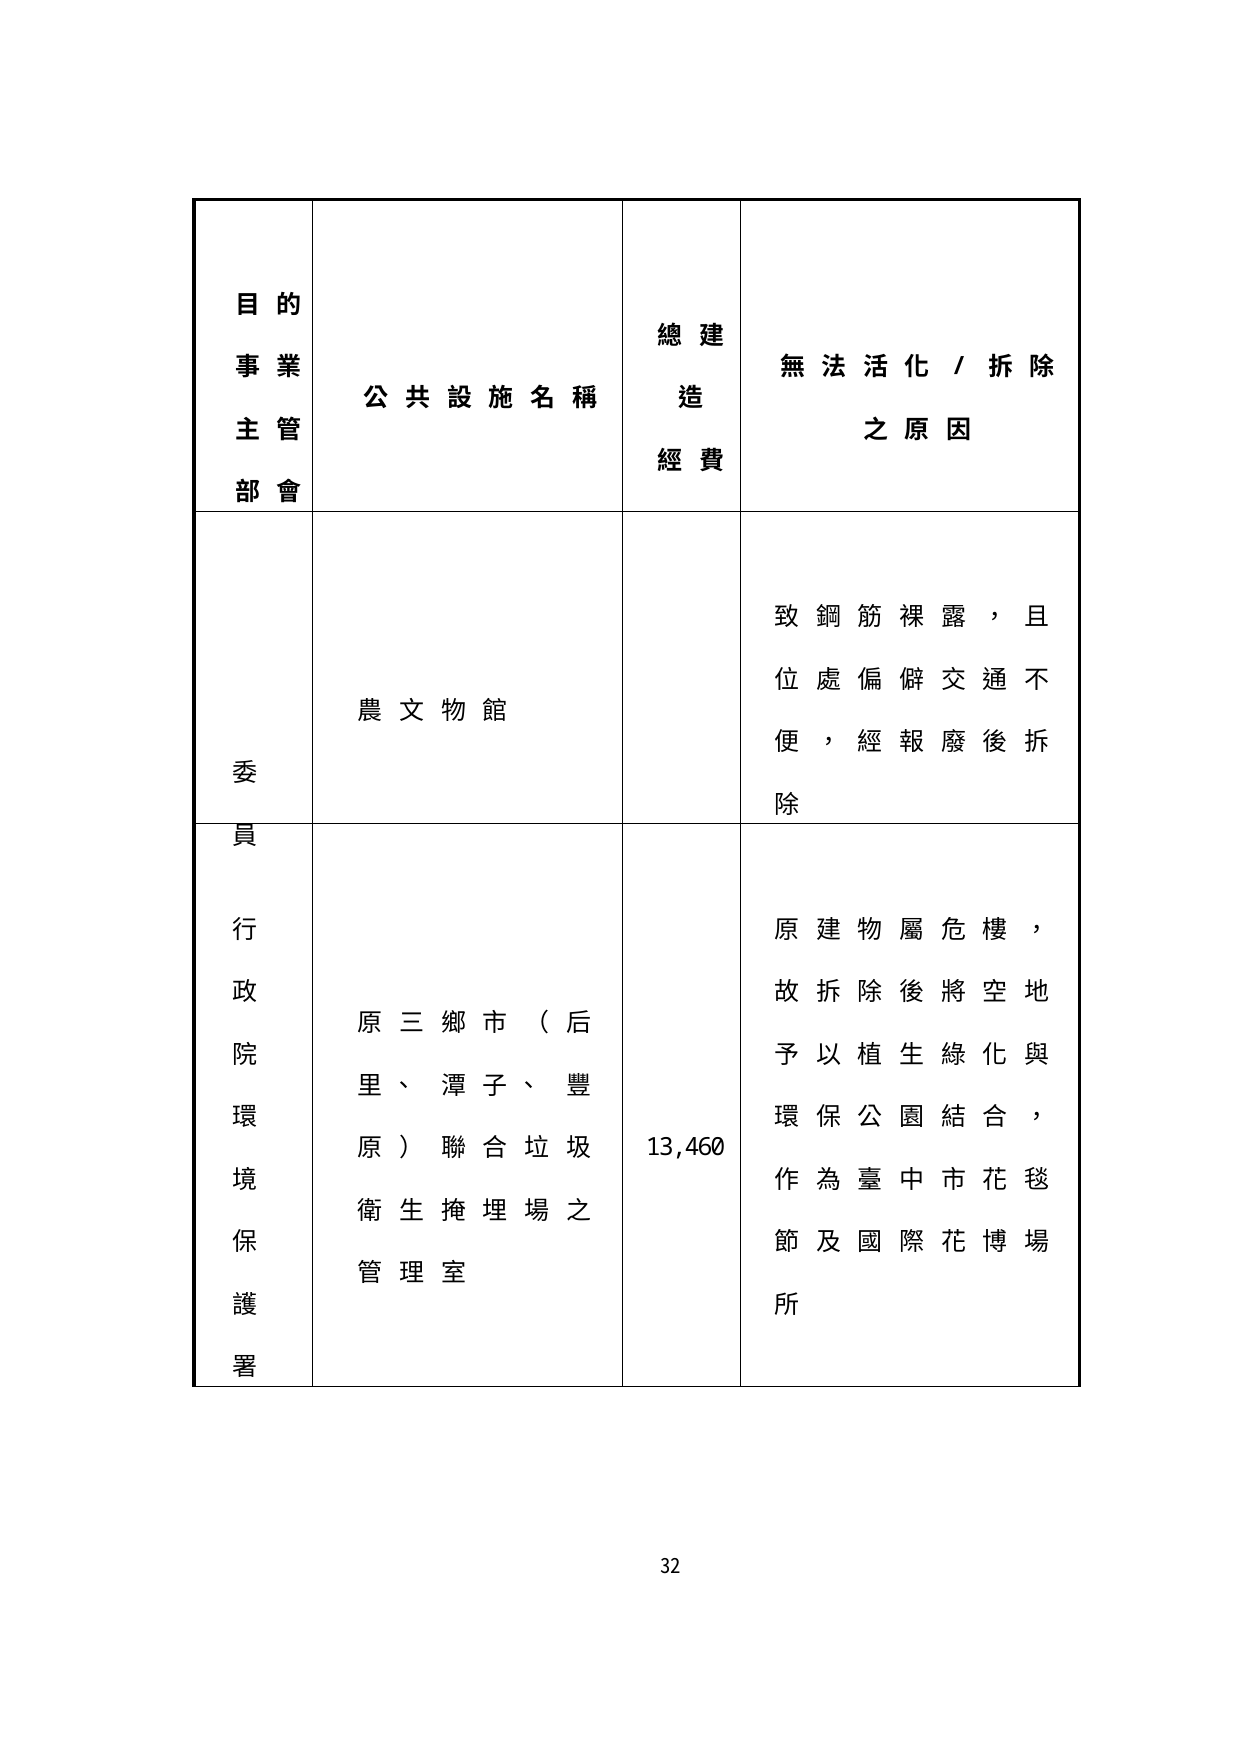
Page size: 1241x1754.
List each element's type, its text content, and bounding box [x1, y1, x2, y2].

table_header 無法活化/拆除之原因 [741, 201, 1078, 511]
table_cell [623, 512, 740, 823]
table_cell 原三鄉市（后里、潭子、豐原）聯合垃圾衛生掩埋場之管理室 [313, 824, 622, 1386]
table_cell 13,460 [623, 824, 740, 1386]
table_cell 行政院環境保護署 [196, 824, 312, 1386]
table_cell 農文物館 [313, 512, 622, 823]
table_cell 原建物屬危樓，故拆除後將空地予以植生綠化與環保公園結合，作為臺中市花毯節及國際花博場所 [741, 824, 1078, 1386]
table_cell 致鋼筋裸露，且位處偏僻交通不便，經報廢後拆除 [741, 512, 1078, 823]
table_header 公共設施名稱 [313, 201, 622, 511]
table_header 總建造 經費 [623, 201, 740, 511]
table_header 目的事業 主管部會 [196, 201, 312, 511]
table_cell 原住民族委員會 [196, 512, 312, 823]
